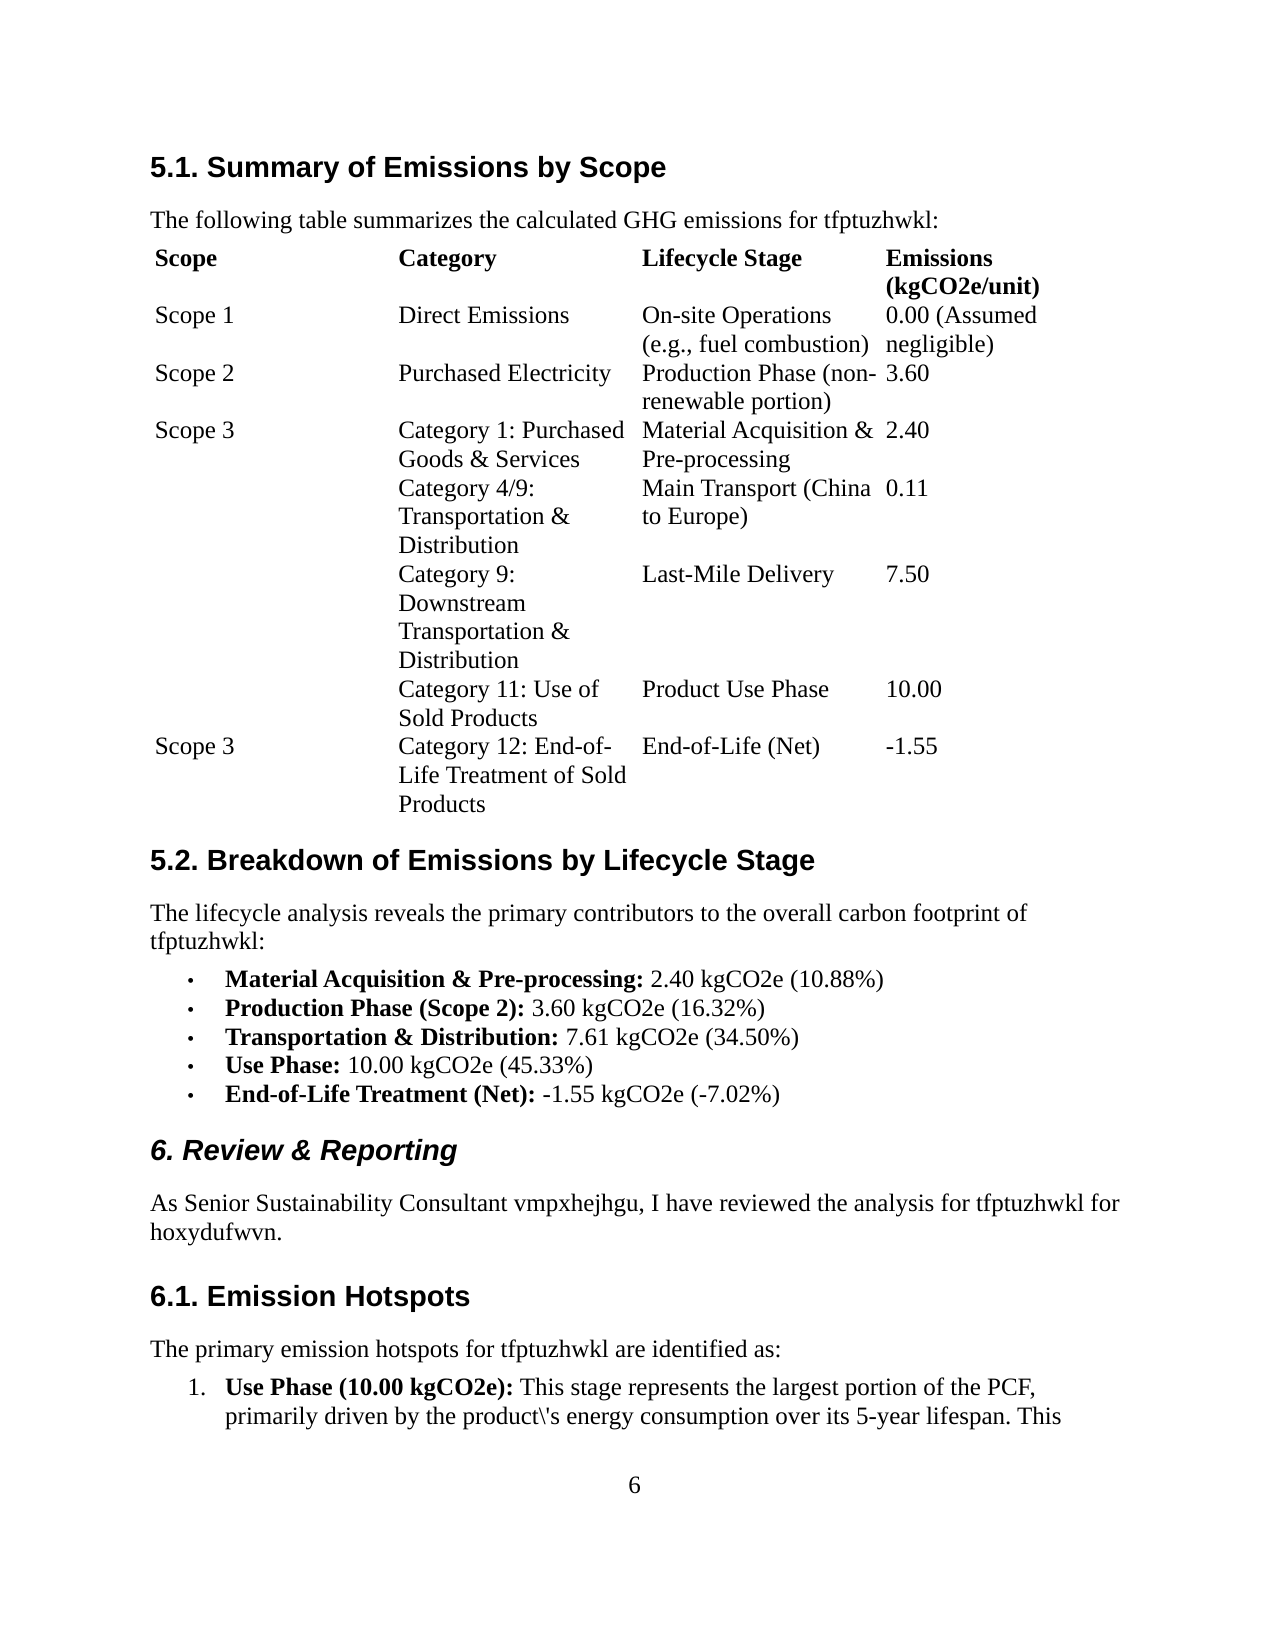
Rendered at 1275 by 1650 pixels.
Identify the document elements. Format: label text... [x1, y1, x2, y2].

table_cell -1.55 [881, 731, 1125, 818]
table_cell 0.00 (Assumed negligible) [881, 300, 1125, 358]
table_cell Category 11: Use of Sold Products [394, 674, 637, 731]
table_cell Category 4/9: Transportation & Distribution [394, 473, 637, 559]
table_cell Product Use Phase [638, 674, 881, 731]
subtitle 6. Review & Reporting [150, 1133, 1125, 1166]
table_cell Purchased Electricity [394, 358, 637, 415]
list Transportation & Distribution: 7.61 kgCO2e (34.50%) [187, 1022, 1125, 1050]
list Production Phase (Scope 2): 3.60 kgCO2e (16.32%) [187, 993, 1125, 1022]
table_cell Category 1: Purchased Goods & Services [394, 415, 637, 473]
table_cell 10.00 [881, 674, 1125, 731]
table_cell Production Phase (non-renewable portion) [638, 358, 881, 415]
table_cell Scope 3 [150, 731, 394, 818]
table_cell Category 12: End-of-Life Treatment of Sold Products [394, 731, 637, 818]
subtitle 6.1. Emission Hotspots [150, 1279, 1125, 1313]
table_cell Scope 2 [150, 358, 394, 415]
subtitle 5.1. Summary of Emissions by Scope [150, 150, 1125, 183]
text As Senior Sustainability Consultant vmpxhejhgu, I have reviewed the analysis for tfptuzhwkl for hoxydufwvn. [150, 1188, 1125, 1245]
table_cell On-site Operations (e.g., fuel combustion) [638, 300, 881, 358]
list End-of-Life Treatment (Net): -1.55 kgCO2e (-7.02%) [187, 1079, 1125, 1108]
table_cell 0.11 [881, 473, 1125, 559]
table_cell 3.60 [881, 358, 1125, 415]
table_cell Direct Emissions [394, 300, 637, 358]
table_header Lifecycle Stage [638, 243, 881, 300]
table_cell Last-Mile Delivery [638, 559, 881, 674]
table_header Scope [150, 243, 394, 300]
text The primary emission hotspots for tfptuzhwkl are identified as: [150, 1334, 1125, 1363]
table_cell Material Acquisition & Pre-processing [638, 415, 881, 473]
table_header Emissions (kgCO2e/unit) [881, 243, 1125, 300]
table_cell End-of-Life (Net) [638, 731, 881, 818]
subtitle 5.2. Breakdown of Emissions by Lifecycle Stage [150, 843, 1125, 876]
table_cell Scope 3 [150, 415, 394, 731]
table_header Category [394, 243, 637, 300]
text The following table summarizes the calculated GHG emissions for tfptuzhwkl: [150, 205, 1125, 234]
list Material Acquisition & Pre-processing: 2.40 kgCO2e (10.88%) [187, 964, 1125, 993]
table_cell 7.50 [881, 559, 1125, 674]
table_cell Category 9: Downstream Transportation & Distribution [394, 559, 637, 674]
table_cell Scope 1 [150, 300, 394, 358]
table_cell 2.40 [881, 415, 1125, 473]
list Use Phase: 10.00 kgCO2e (45.33%) [187, 1050, 1125, 1079]
table_cell Main Transport (China to Europe) [638, 473, 881, 559]
text The lifecycle analysis reveals the primary contributors to the overall carbon footprint of tfptuzhwkl: [150, 898, 1125, 955]
list Use Phase (10.00 kgCO2e): This stage represents the largest portion of the PCF, primarily driven by the product\'s energy consumption over its 5-year lifespan. This [187, 1372, 1125, 1429]
